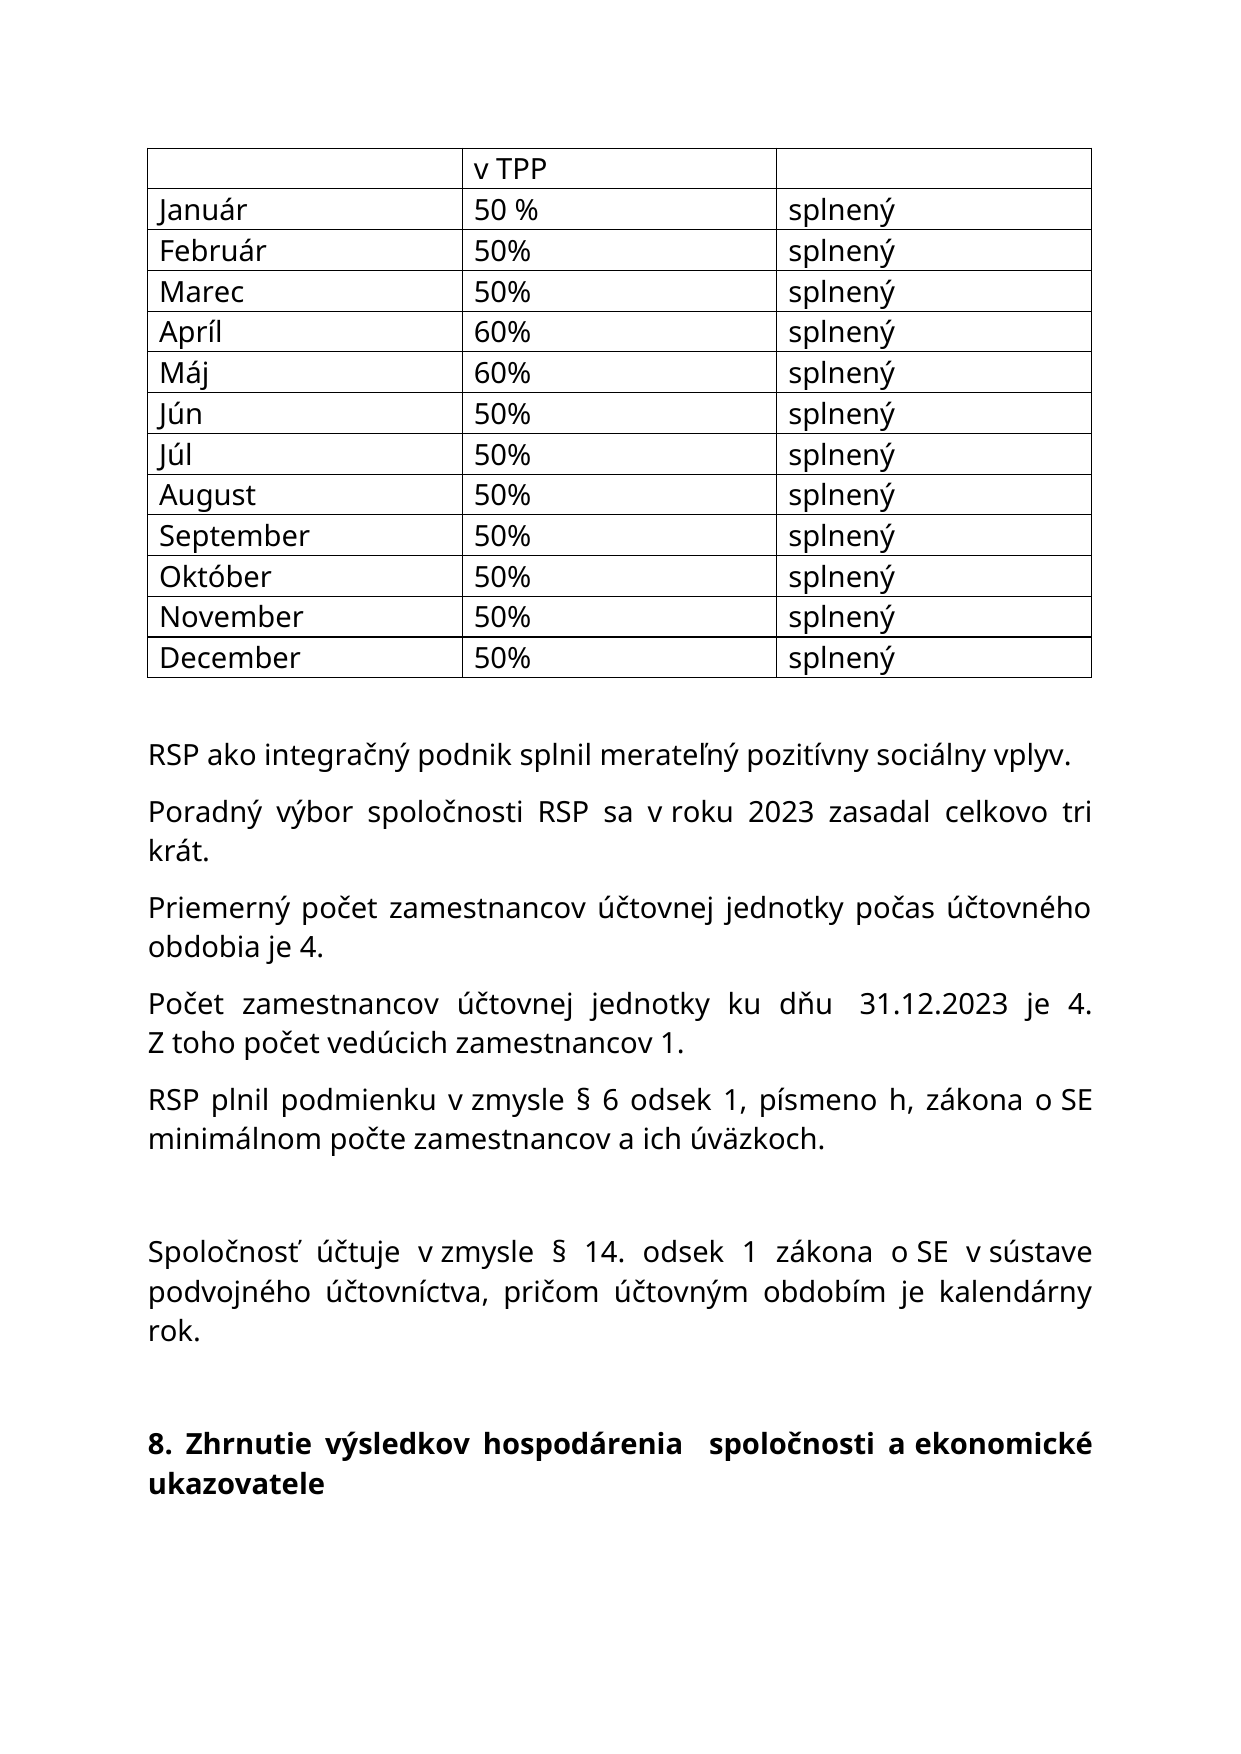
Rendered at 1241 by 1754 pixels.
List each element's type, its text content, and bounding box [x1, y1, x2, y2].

table_cell 50% [463, 393, 776, 433]
table_cell Október [148, 556, 462, 596]
table_cell splnený [777, 597, 1091, 636]
table_cell splnený [777, 556, 1091, 596]
table_cell November [148, 597, 462, 636]
table_cell splnený [777, 393, 1091, 433]
text 8. Zhrnutie výsledkov hospodárenia spoločnosti a ekonomické ukazovatele [148, 1423, 1093, 1503]
table_cell Jún [148, 393, 462, 433]
text Priemerný počet zamestnancov účtovnej jednotky počas účtovného obdobia je 4. [148, 887, 1093, 966]
table_cell 50% [463, 434, 776, 473]
table_cell splnený [777, 638, 1091, 677]
table_cell splnený [777, 189, 1091, 229]
table_cell splnený [777, 271, 1091, 311]
table_cell 60% [463, 352, 776, 392]
table_cell September [148, 515, 462, 555]
text RSP plnil podmienku v zmysle § 6 odsek 1, písmeno h, zákona o SE minimálnom počte zamestnancov a ich úväzkoch. [148, 1079, 1093, 1158]
table_cell 50% [463, 475, 776, 514]
table_cell August [148, 475, 462, 514]
text Poradný výbor spoločnosti RSP sa v roku 2023 zasadal celkovo tri krát. [148, 791, 1093, 870]
table_cell splnený [777, 475, 1091, 514]
table_cell 50% [463, 271, 776, 311]
table_cell splnený [777, 352, 1091, 392]
table_cell 50% [463, 230, 776, 270]
table_cell 50% [463, 515, 776, 555]
table_cell 50% [463, 638, 776, 677]
table_cell 60% [463, 312, 776, 351]
table_header v TPP [463, 149, 776, 188]
text RSP ako integračný podnik splnil merateľný pozitívny sociálny vplyv. [148, 734, 1093, 774]
table_cell Január [148, 189, 462, 229]
table_cell December [148, 638, 462, 677]
table_cell splnený [777, 515, 1091, 555]
table_header [777, 149, 1091, 188]
table_cell 50% [463, 556, 776, 596]
table_cell Marec [148, 271, 462, 311]
table_cell Máj [148, 352, 462, 392]
table_cell Apríl [148, 312, 462, 351]
table_cell 50 % [463, 189, 776, 229]
table_cell Júl [148, 434, 462, 473]
table_cell splnený [777, 230, 1091, 270]
text Počet zamestnancov účtovnej jednotky ku dňu 31.12.2023 je 4. Z toho počet vedúcich zamestnancov 1. [148, 983, 1093, 1062]
table_cell splnený [777, 434, 1091, 473]
table_cell Február [148, 230, 462, 270]
table_header [148, 149, 462, 188]
table_cell splnený [777, 312, 1091, 351]
table_cell 50% [463, 597, 776, 636]
text Spoločnosť účtuje v zmysle § 14. odsek 1 zákona o SE v sústave podvojného účtovníctva, pričom účtovným obdobím je kalendárny rok. [148, 1231, 1093, 1350]
